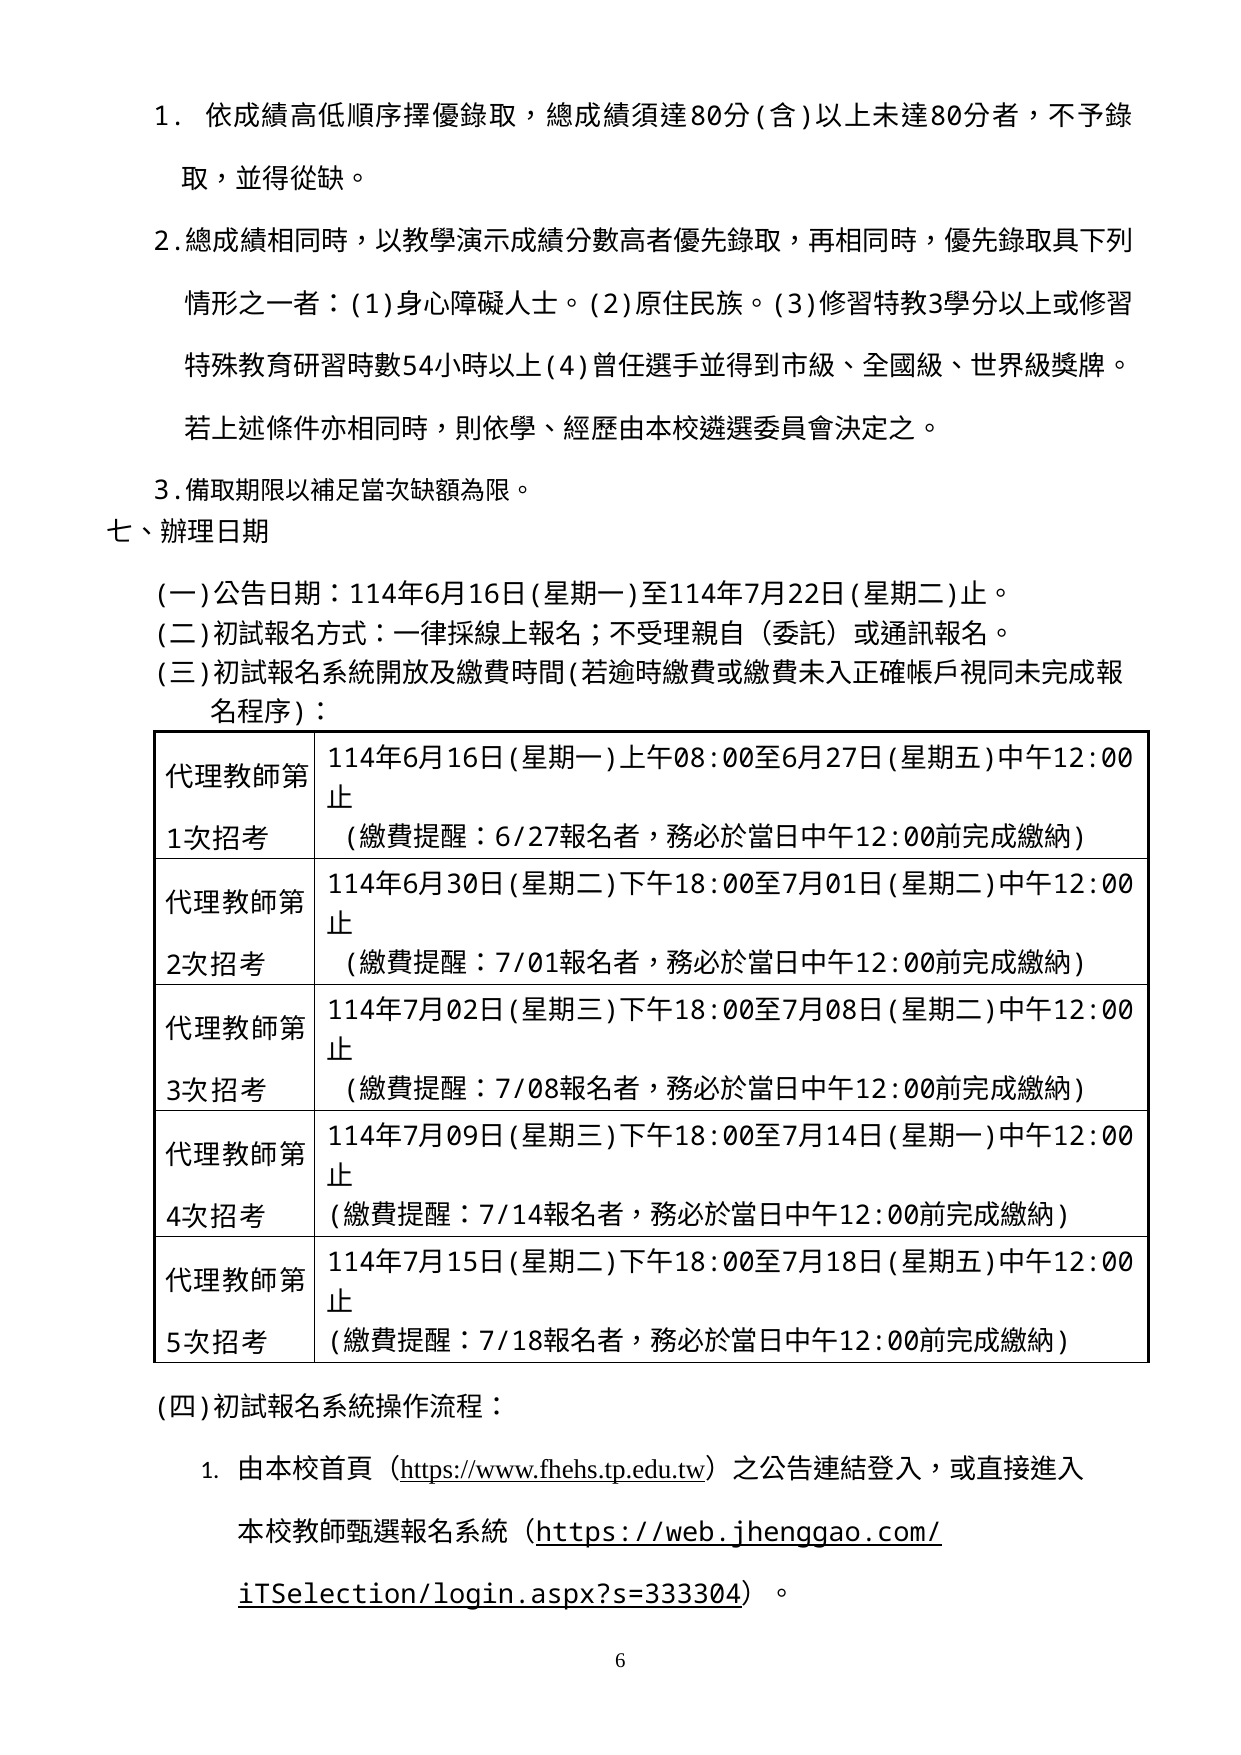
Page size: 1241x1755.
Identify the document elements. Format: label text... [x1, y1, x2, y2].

text (三)初試報名系統開放及繳費時間(若逾時繳費或繳費未入正確帳戶視同未完成報名程序)： [153, 651, 1126, 730]
table_cell 114年7月15日(星期二)下午18:00至7月18日(星期五)中午12:00止 (繳費提醒：7/18報名者，務必於當日中午12:00前完成繳納) [315, 1237, 1147, 1362]
table_cell 114年7月09日(星期三)下午18:00至7月14日(星期一)中午12:00止 (繳費提醒：7/14報名者，務必於當日中午12:00前完成繳納) [315, 1111, 1147, 1236]
text (四)初試報名系統操作流程： [106, 1363, 823, 1426]
table_cell 114年6月30日(星期二)下午18:00至7月01日(星期二)中午12:00止 (繳費提醒：7/01報名者，務必於當日中午12:00前完成繳納) [315, 859, 1147, 984]
text 1. 依成績高低順序擇優錄取，總成績須達80分(含)以上未達80分者，不予錄取，並得從缺。 [153, 72, 1134, 197]
table_cell 代理教師第4次招考 [156, 1111, 314, 1236]
text (二)初試報名方式：一律採線上報名；不受理親自（委託）或通訊報名。 [153, 612, 1126, 651]
list 由本校首頁（https://www.fhehs.tp.edu.tw）之公告連結登入，或直接進入本校教師甄選報名系統（https://web.jhenggao.com/iTSelection/login.aspx?s=333304）。 [200, 1426, 1097, 1613]
table_cell 114年7月02日(星期三)下午18:00至7月08日(星期二)中午12:00止 (繳費提醒：7/08報名者，務必於當日中午12:00前完成繳納) [315, 985, 1147, 1110]
text 七、辦理日期 [106, 510, 1134, 572]
table_cell 代理教師第3次招考 [156, 985, 314, 1110]
text (一)公告日期：114年6月16日(星期一)至114年7月22日(星期二)止。 [153, 572, 1126, 612]
table_cell 代理教師第2次招考 [156, 859, 314, 984]
text 3.備取期限以補足當次缺額為限。 [153, 447, 1134, 510]
table_header 114年6月16日(星期一)上午08:00至6月27日(星期五)中午12:00止 (繳費提醒：6/27報名者，務必於當日中午12:00前完成繳納) [315, 733, 1147, 858]
table_cell 代理教師第5次招考 [156, 1237, 314, 1362]
table_header 代理教師第1次招考 [156, 733, 314, 858]
text 2.總成績相同時，以教學演示成績分數高者優先錄取，再相同時，優先錄取具下列情形之一者：(1)身心障礙人士。(2)原住民族。(3)修習特教3學分以上或修習特殊教育研習時數54小時以上(4)曾任選手並得到市級、全國級、世界級獎牌。若上述條件亦相同時，則依學、經歷由本校遴選委員會決定之。 [153, 197, 1134, 447]
